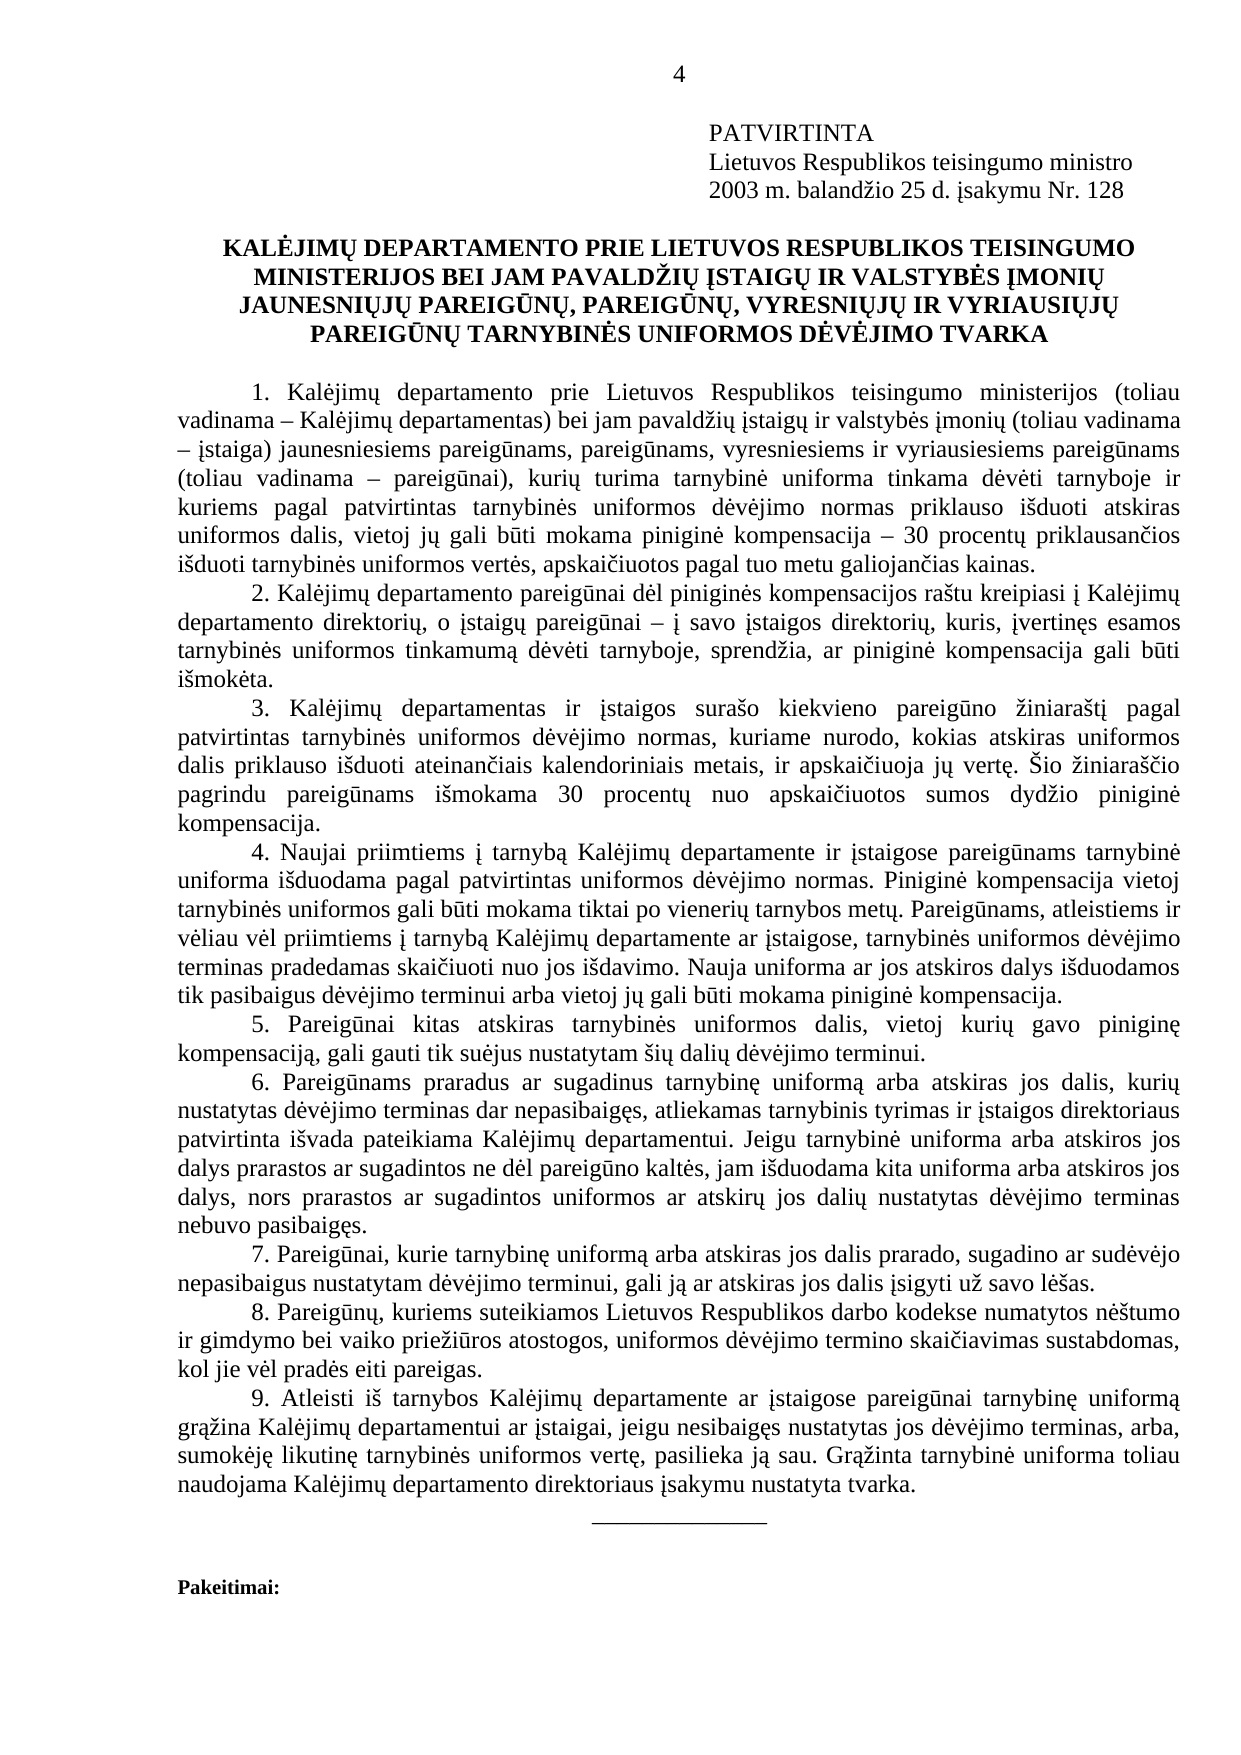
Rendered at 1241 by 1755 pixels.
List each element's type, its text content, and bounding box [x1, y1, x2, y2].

text 4. Naujai priimtiems į tarnybą Kalėjimų departamente ir įstaigose pareigūnams tarnybinė uniforma išduodama pagal patvirtintas uniformos dėvėjimo normas. Piniginė kompensacija vietoj tarnybinės uniformos gali būti mokama tiktai po vienerių tarnybos metų. Pareigūnams, atleistiems ir vėliau vėl priimtiems į tarnybą Kalėjimų departamente ar įstaigose, tarnybinės uniformos dėvėjimo terminas pradedamas skaičiuoti nuo jos išdavimo. Nauja uniforma ar jos atskiros dalys išduodamos tik pasibaigus dėvėjimo terminui arba vietoj jų gali būti mokama piniginė kompensacija. [177, 837, 1181, 1009]
text 2. Kalėjimų departamento pareigūnai dėl piniginės kompensacijos raštu kreipiasi į Kalėjimų departamento direktorių, o įstaigų pareigūnai – į savo įstaigos direktorių, kuris, įvertinęs esamos tarnybinės uniformos tinkamumą dėvėti tarnyboje, sprendžia, ar piniginė kompensacija gali būti išmokėta. [177, 578, 1181, 693]
text 2003 m. balandžio 25 d. įsakymu Nr. 128 [177, 176, 1181, 204]
text 7. Pareigūnai, kurie tarnybinę uniformą arba atskiras jos dalis prarado, sugadino ar sudėvėjo nepasibaigus nustatytam dėvėjimo terminui, gali ją ar atskiras jos dalis įsigyti už savo lėšas. [177, 1239, 1181, 1297]
text 3. Kalėjimų departamentas ir įstaigos surašo kiekvieno pareigūno žiniaraštį pagal patvirtintas tarnybinės uniformos dėvėjimo normas, kuriame nurodo, kokias atskiras uniformos dalis priklauso išduoti ateinančiais kalendoriniais metais, ir apskaičiuoja jų vertę. Šio žiniaraščio pagrindu pareigūnams išmokama 30 procentų nuo apskaičiuotos sumos dydžio piniginė kompensacija. [177, 693, 1181, 837]
text 1. Kalėjimų departamento prie Lietuvos Respublikos teisingumo ministerijos (toliau vadinama – Kalėjimų departamentas) bei jam pavaldžių įstaigų ir valstybės įmonių (toliau vadinama – įstaiga) jaunesniesiems pareigūnams, pareigūnams, vyresniesiems ir vyriausiesiems pareigūnams (toliau vadinama – pareigūnai), kurių turima tarnybinė uniforma tinkama dėvėti tarnyboje ir kuriems pagal patvirtintas tarnybinės uniformos dėvėjimo normas priklauso išduoti atskiras uniformos dalis, vietoj jų gali būti mokama piniginė kompensacija – 30 procentų priklausančios išduoti tarnybinės uniformos vertės, apskaičiuotos pagal tuo metu galiojančias kainas. [177, 377, 1181, 578]
text 8. Pareigūnų, kuriems suteikiamos Lietuvos Respublikos darbo kodekse numatytos nėštumo ir gimdymo bei vaiko priežiūros atostogos, uniformos dėvėjimo termino skaičiavimas sustabdomas, kol jie vėl pradės eiti pareigas. [177, 1297, 1181, 1383]
text Pakeitimai: [177, 1575, 1181, 1599]
text 6. Pareigūnams praradus ar sugadinus tarnybinę uniformą arba atskiras jos dalis, kurių nustatytas dėvėjimo terminas dar nepasibaigęs, atliekamas tarnybinis tyrimas ir įstaigos direktoriaus patvirtinta išvada pateikiama Kalėjimų departamentui. Jeigu tarnybinė uniforma arba atskiros jos dalys prarastos ar sugadintos ne dėl pareigūno kaltės, jam išduodama kita uniforma arba atskiros jos dalys, nors prarastos ar sugadintos uniformos ar atskirų jos dalių nustatytas dėvėjimo terminas nebuvo pasibaigęs. [177, 1067, 1181, 1239]
text ______________ [177, 1498, 1181, 1527]
text Lietuvos Respublikos teisingumo ministro [177, 147, 1181, 176]
text 5. Pareigūnai kitas atskiras tarnybinės uniformos dalis, vietoj kurių gavo piniginę kompensaciją, gali gauti tik suėjus nustatytam šių dalių dėvėjimo terminui. [177, 1009, 1181, 1067]
text PATVIRTINTA [709, 118, 1181, 147]
text KALĖJIMŲ DEPARTAMENTO PRIE LIETUVOS RESPUBLIKOS TEISINGUMO MINISTERIJOS BEI JAM PAVALDŽIŲ ĮSTAIGŲ IR VALSTYBĖS ĮMONIŲ JAUNESNIŲJŲ PAREIGŪNŲ, PAREIGŪNŲ, VYRESNIŲJŲ IR VYRIAUSIŲJŲ PAREIGŪNŲ TARNYBINĖS UNIFORMOS DĖVĖJIMO TVARKA [177, 233, 1181, 348]
text 9. Atleisti iš tarnybos Kalėjimų departamente ar įstaigose pareigūnai tarnybinę uniformą grąžina Kalėjimų departamentui ar įstaigai, jeigu nesibaigęs nustatytas jos dėvėjimo terminas, arba, sumokėję likutinę tarnybinės uniformos vertę, pasilieka ją sau. Grąžinta tarnybinė uniforma toliau naudojama Kalėjimų departamento direktoriaus įsakymu nustatyta tvarka. [177, 1383, 1181, 1498]
